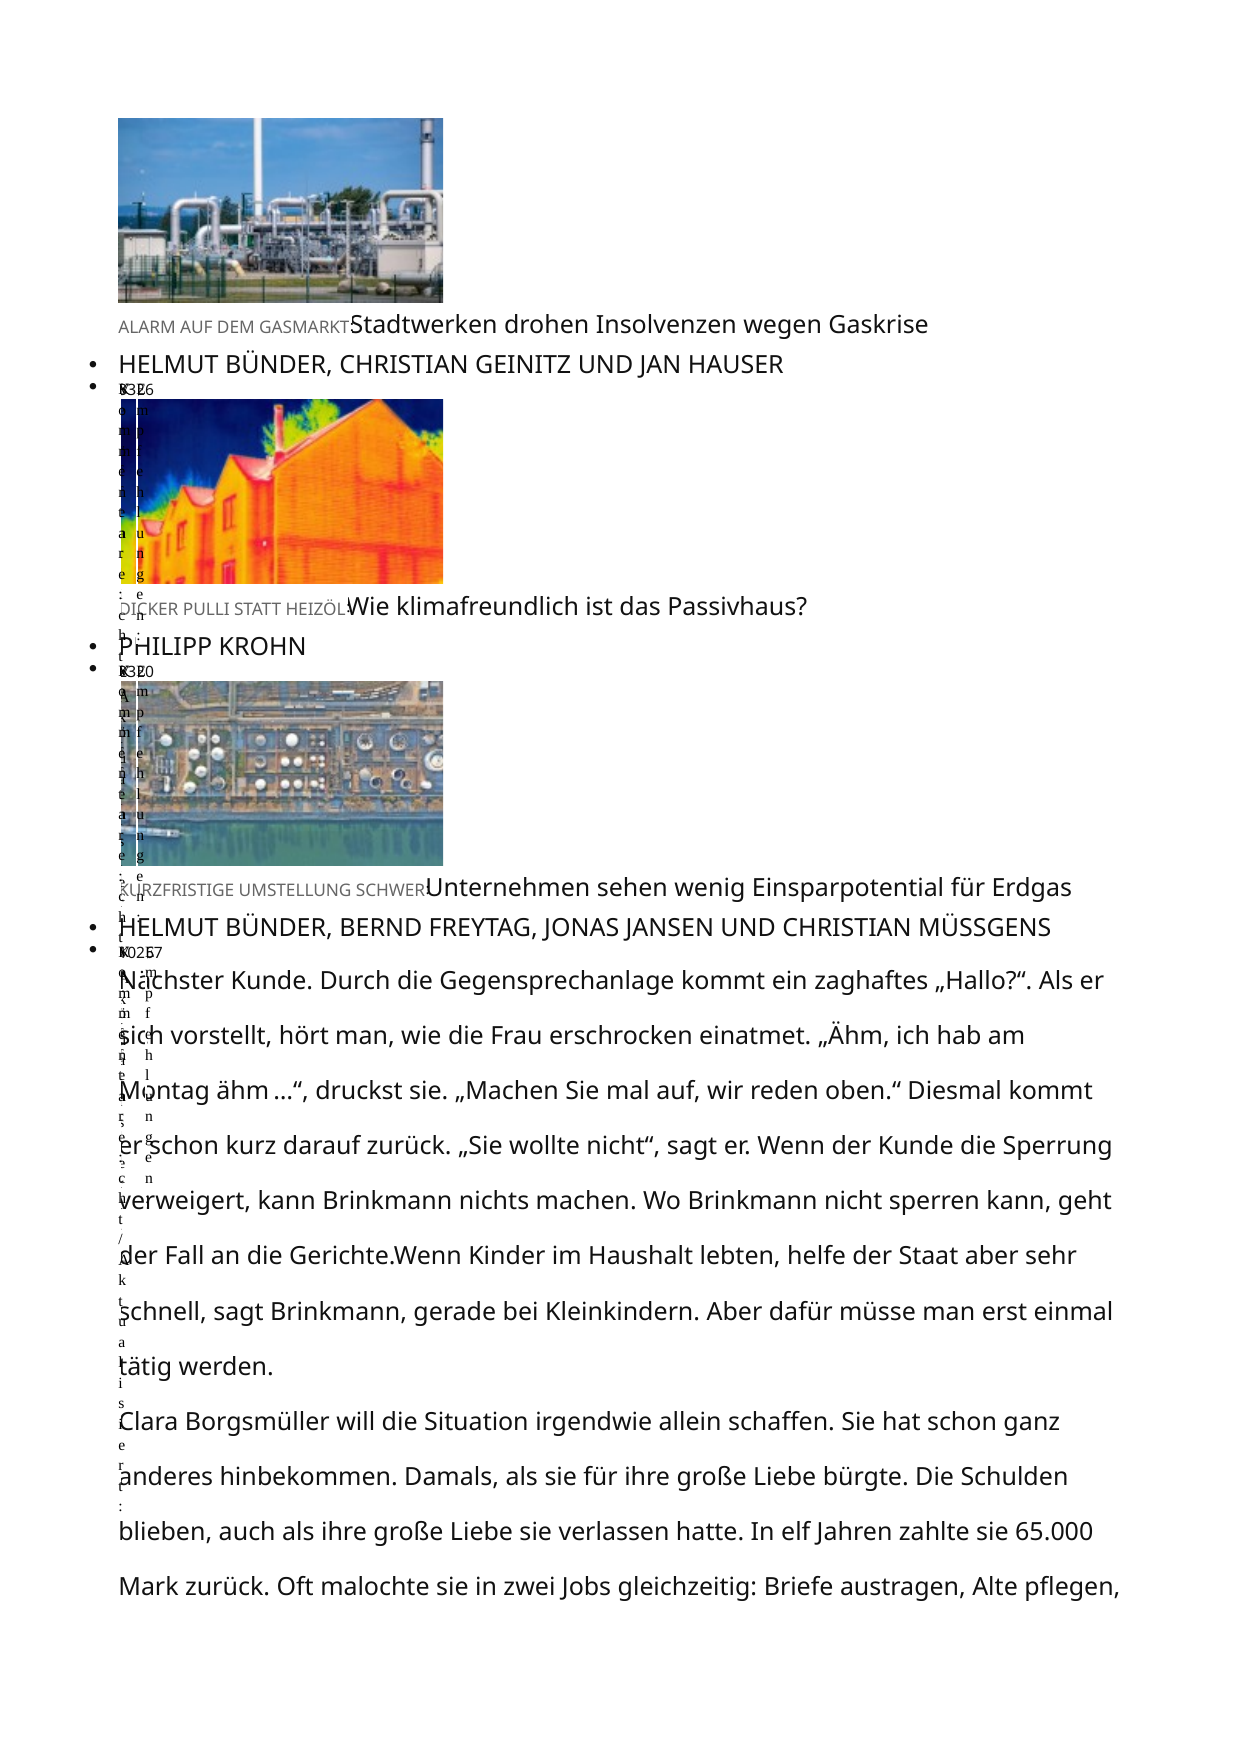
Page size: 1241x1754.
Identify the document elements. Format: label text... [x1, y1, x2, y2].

text ALARM AUF DEM GASMARKTStadtwerken drohen Insolvenzen wegen Gaskrise [118, 307, 1122, 341]
list PHILIPP KROHN [121, 632, 1122, 661]
list HELMUT BÜNDER, CHRISTIAN GEINITZ UND JAN HAUSER [118, 350, 1122, 380]
list 3326 [121, 380, 136, 399]
picture [121, 399, 136, 584]
picture [138, 399, 444, 584]
picture [121, 681, 136, 866]
picture [138, 681, 444, 866]
list 10267 [147, 943, 1122, 962]
text KURZFRISTIGE UMSTELLUNG SCHWERUnternehmen sehen wenig Einsparpotential für Erdgas [138, 870, 1122, 904]
text Nächster Kunde. Durch die Gegensprechanlage kommt ein zaghaftes „Hallo?“. Als er sich vorstellt, hört man, wie die Frau erschrocken einatmet. „Ähm, ich hab am Montag ähm …“, druckst sie. „Machen Sie mal auf, wir reden oben.“ Diesmal kommt er schon kurz darauf zurück. „Sie wollte nicht“, sagt er. Wenn der Kunde die Sperrung verweigert, kann Brinkmann nichts machen. Wo Brinkmann nicht sperren kann, geht der Fall an die Gerichte.Wenn Kinder im Haushalt lebten, helfe der Staat aber sehr schnell, sagt Brinkmann, gerade bei Kleinkindern. Aber dafür müsse man erst einmal tätig werden. [121, 962, 1122, 1382]
text Clara Borgsmüller will die Situation irgendwie allein schaffen. Sie hat schon ganz anderes hinbekommen. Damals, als sie für ihre große Liebe bürgte. Die Schulden blieben, auch als ihre große Liebe sie verlassen hatte. In elf Jahren zahlte sie 65.000 Mark zurück. Oft malochte sie in zwei Jobs gleichzeitig: Briefe austragen, Alte pflegen, [118, 1403, 1122, 1603]
list 10267 [121, 943, 145, 962]
list 2320 [138, 661, 1122, 681]
list HELMUT BÜNDER, BERND FREYTAG, JONAS JANSEN UND CHRISTIAN MÜSSGENS [121, 913, 1122, 943]
picture [118, 118, 444, 303]
text DICKER PULLI STATT HEIZÖLWie klimafreundlich ist das Passivhaus? [138, 588, 1122, 622]
list 2320 [121, 661, 136, 681]
list 3326 [138, 380, 1122, 399]
